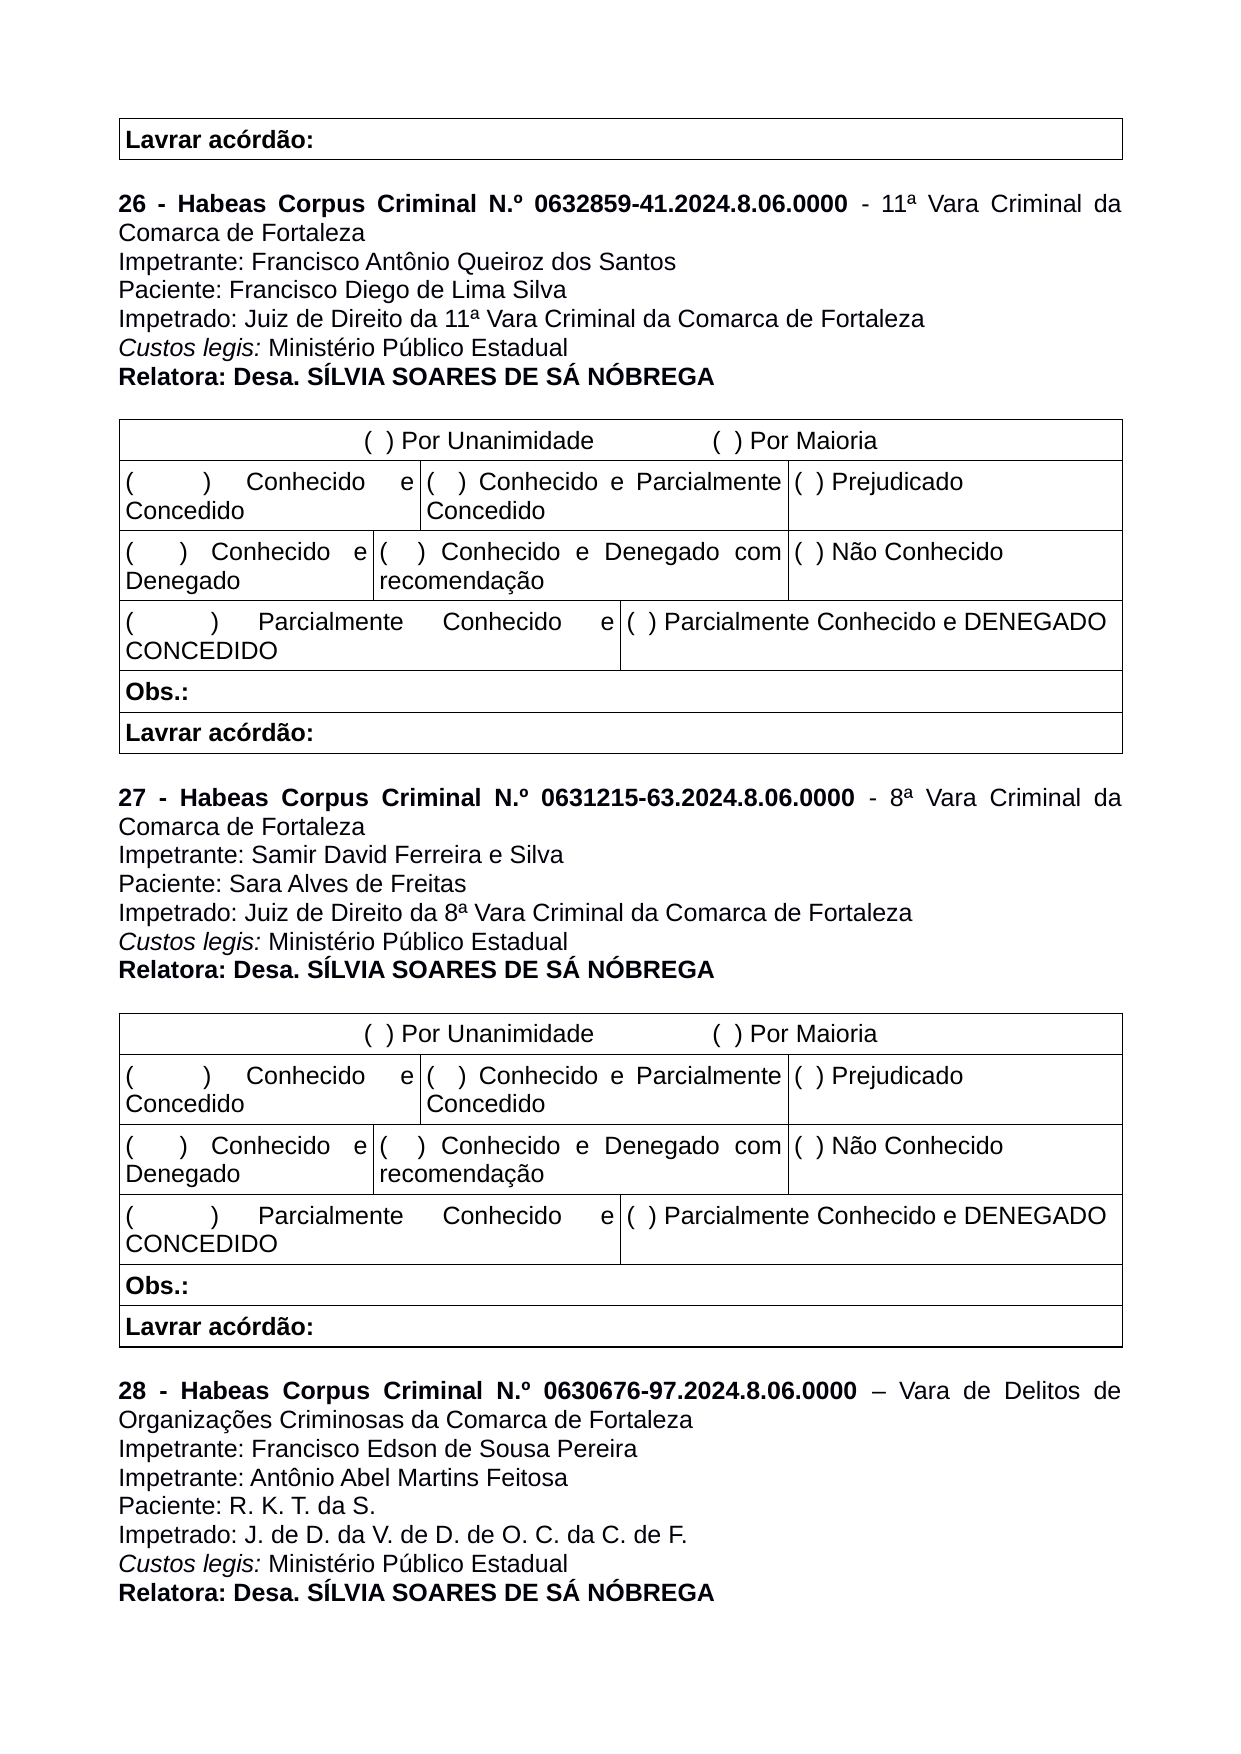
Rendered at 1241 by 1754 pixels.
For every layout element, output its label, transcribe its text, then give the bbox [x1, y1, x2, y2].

text Relatora: Desa. SÍLVIA SOARES DE SÁ NÓBREGA [118, 1577, 1122, 1606]
table_cell Lavrar acórdão: [120, 713, 1122, 753]
table_cell Lavrar acórdão: [120, 1306, 1122, 1346]
text Paciente: R. K. T. da S. [118, 1491, 1122, 1520]
text 26 - Habeas Corpus Criminal N.º 0632859-41.2024.8.06.0000 - 11ª Vara Criminal da Comarca de Fortaleza [118, 189, 1122, 247]
text Paciente: Sara Alves de Freitas [118, 869, 1122, 898]
text Impetrado: Juiz de Direito da 8ª Vara Criminal da Comarca de Fortaleza [118, 898, 1122, 926]
table_header ( ) Por Unanimidade ( ) Por Maioria [120, 1014, 1122, 1054]
table_cell ( ) Conhecido e Denegado [120, 531, 373, 600]
text Impetrante: Samir David Ferreira e Silva [118, 840, 1122, 869]
table_cell ( ) Conhecido e Concedido [120, 1055, 420, 1124]
table_cell ( ) Não Conhecido [789, 1125, 1122, 1194]
table_cell ( ) Parcialmente Conhecido e DENEGADO [621, 1195, 1122, 1264]
table_cell ( ) Conhecido e Denegado com recomendação [374, 1125, 788, 1194]
text 27 - Habeas Corpus Criminal N.º 0631215-63.2024.8.06.0000 - 8ª Vara Criminal da Comarca de Fortaleza [118, 783, 1122, 840]
text Custos legis: Ministério Público Estadual [118, 926, 1122, 955]
text Impetrante: Francisco Antônio Queiroz dos Santos [118, 247, 1122, 275]
table_cell ( ) Prejudicado [789, 1055, 1122, 1124]
table_cell ( ) Prejudicado [789, 461, 1122, 530]
table_cell ( ) Parcialmente Conhecido e CONCEDIDO [120, 1195, 620, 1264]
text Impetrante: Antônio Abel Martins Feitosa [118, 1462, 1122, 1491]
text 28 - Habeas Corpus Criminal N.º 0630676-97.2024.8.06.0000 – Vara de Delitos de Organizações Criminosas da Comarca de Fortaleza [118, 1376, 1122, 1434]
table_cell ( ) Conhecido e Parcialmente Concedido [421, 461, 788, 530]
table_header ( ) Por Unanimidade ( ) Por Maioria [120, 420, 1122, 460]
table_cell ( ) Conhecido e Concedido [120, 461, 420, 530]
text Relatora: Desa. SÍLVIA SOARES DE SÁ NÓBREGA [118, 362, 1122, 390]
table_cell Lavrar acórdão: [120, 119, 1122, 159]
table_cell Obs.: [120, 1265, 1122, 1305]
text Custos legis: Ministério Público Estadual [118, 333, 1122, 362]
text Impetrante: Francisco Edson de Sousa Pereira [118, 1434, 1122, 1462]
text Relatora: Desa. SÍLVIA SOARES DE SÁ NÓBREGA [118, 955, 1122, 984]
table_cell ( ) Parcialmente Conhecido e CONCEDIDO [120, 601, 620, 670]
table_cell ( ) Conhecido e Denegado com recomendação [374, 531, 788, 600]
table_cell ( ) Conhecido e Denegado [120, 1125, 373, 1194]
table_cell ( ) Não Conhecido [789, 531, 1122, 600]
table_cell ( ) Parcialmente Conhecido e DENEGADO [621, 601, 1122, 670]
text Paciente: Francisco Diego de Lima Silva [118, 275, 1122, 304]
table_cell ( ) Conhecido e Parcialmente Concedido [421, 1055, 788, 1124]
text Impetrado: Juiz de Direito da 11ª Vara Criminal da Comarca de Fortaleza [118, 304, 1122, 333]
table_cell Obs.: [120, 671, 1122, 712]
text Custos legis: Ministério Público Estadual [118, 1549, 1122, 1577]
text Impetrado: J. de D. da V. de D. de O. C. da C. de F. [118, 1520, 1122, 1549]
